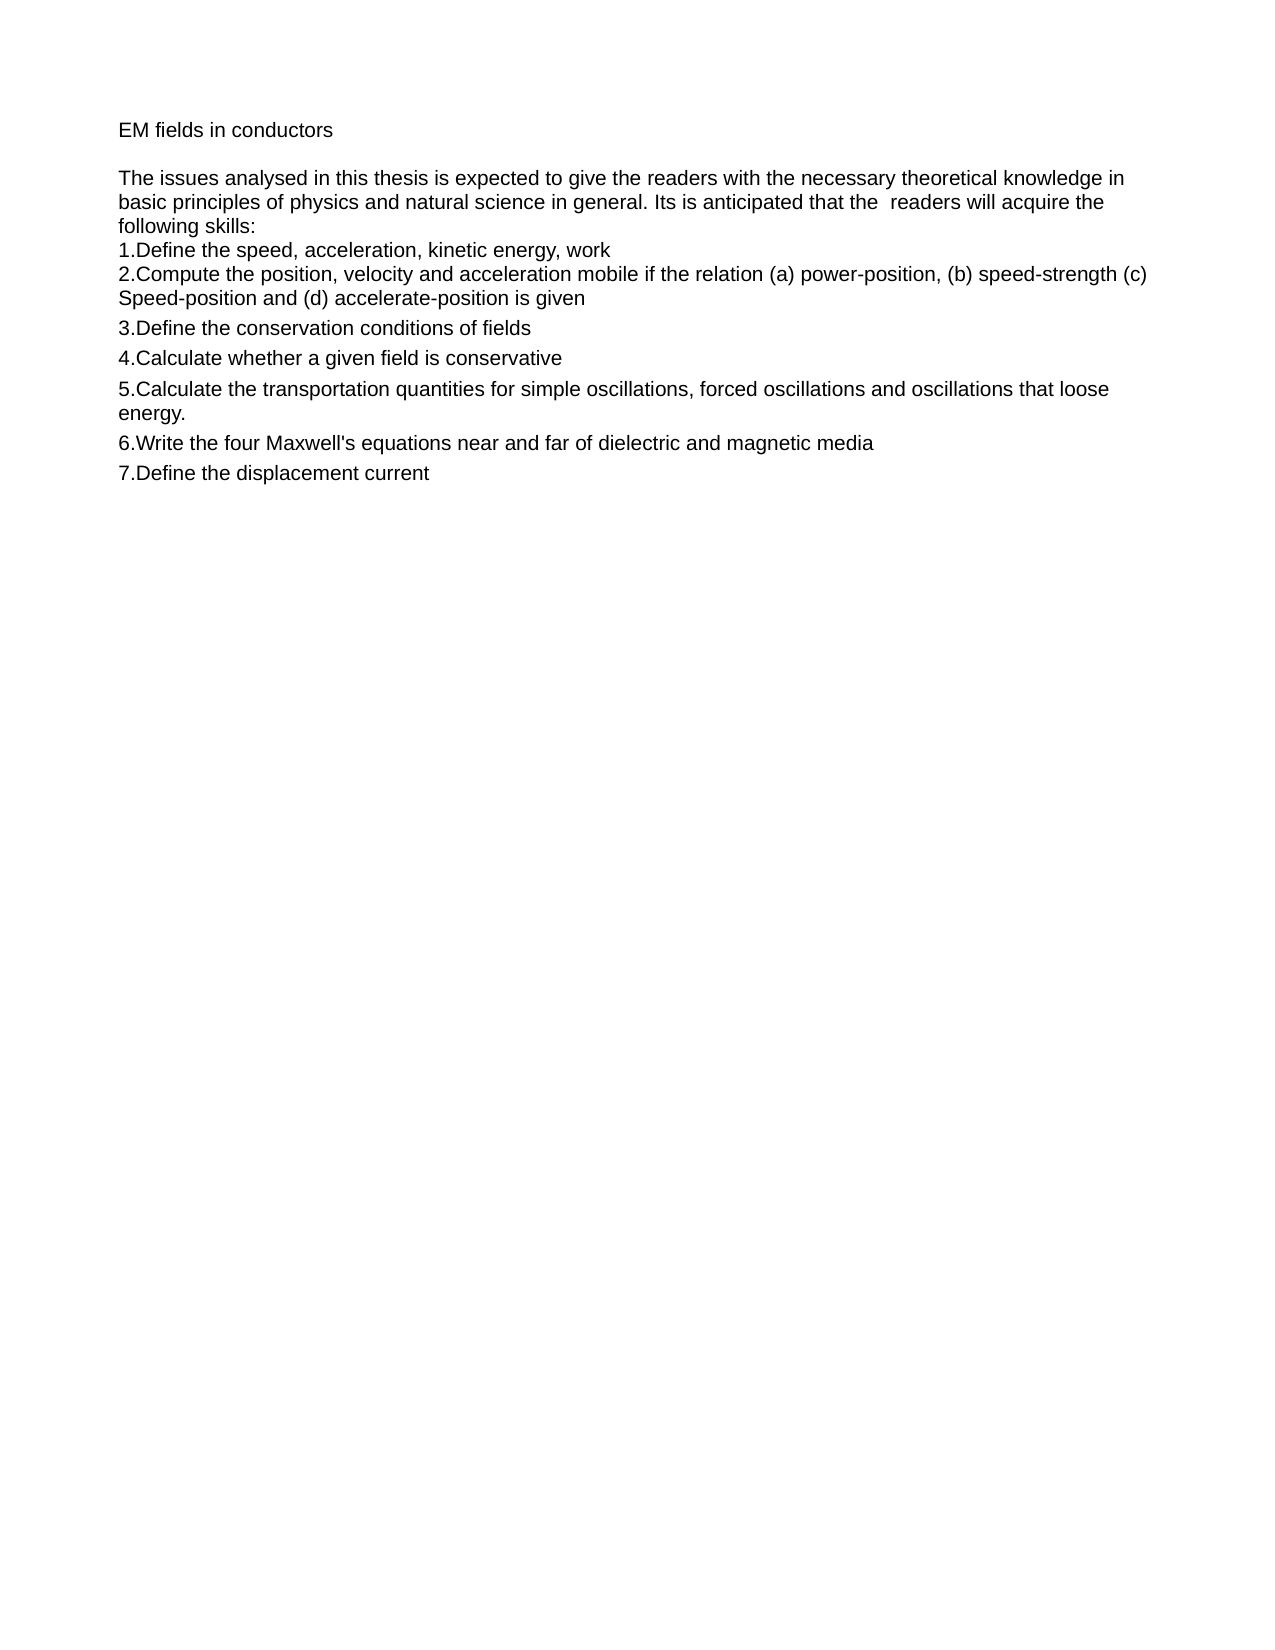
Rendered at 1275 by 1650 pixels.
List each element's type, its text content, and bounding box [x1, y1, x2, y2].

text 5.Calculate the transportation quantities for simple oscillations, forced oscillations and oscillations that loose energy. [118, 376, 1157, 424]
text 7.Define the displacement current [118, 461, 1157, 485]
text The issues analysed in this thesis is expected to give the readers with the necessary theoretical knowledge in basic principles of physics and natural science in general. Its is anticipated that the readers will acquire the following skills: 1.Define the speed, acceleration, kinetic energy, work [118, 166, 1157, 262]
text EM fields in conductors [118, 118, 1157, 166]
text 2.Compute the position, velocity and acceleration mobile if the relation (a) power-position, (b) speed-strength (c) Speed-position and (d) accelerate-position is given [118, 262, 1157, 310]
text 3.Define the conservation conditions of fields [118, 316, 1157, 340]
text 4.Calculate whether a given field is conservative [118, 346, 1157, 370]
text 6.Write the four Maxwell's equations near and far of dielectric and magnetic media [118, 431, 1157, 454]
